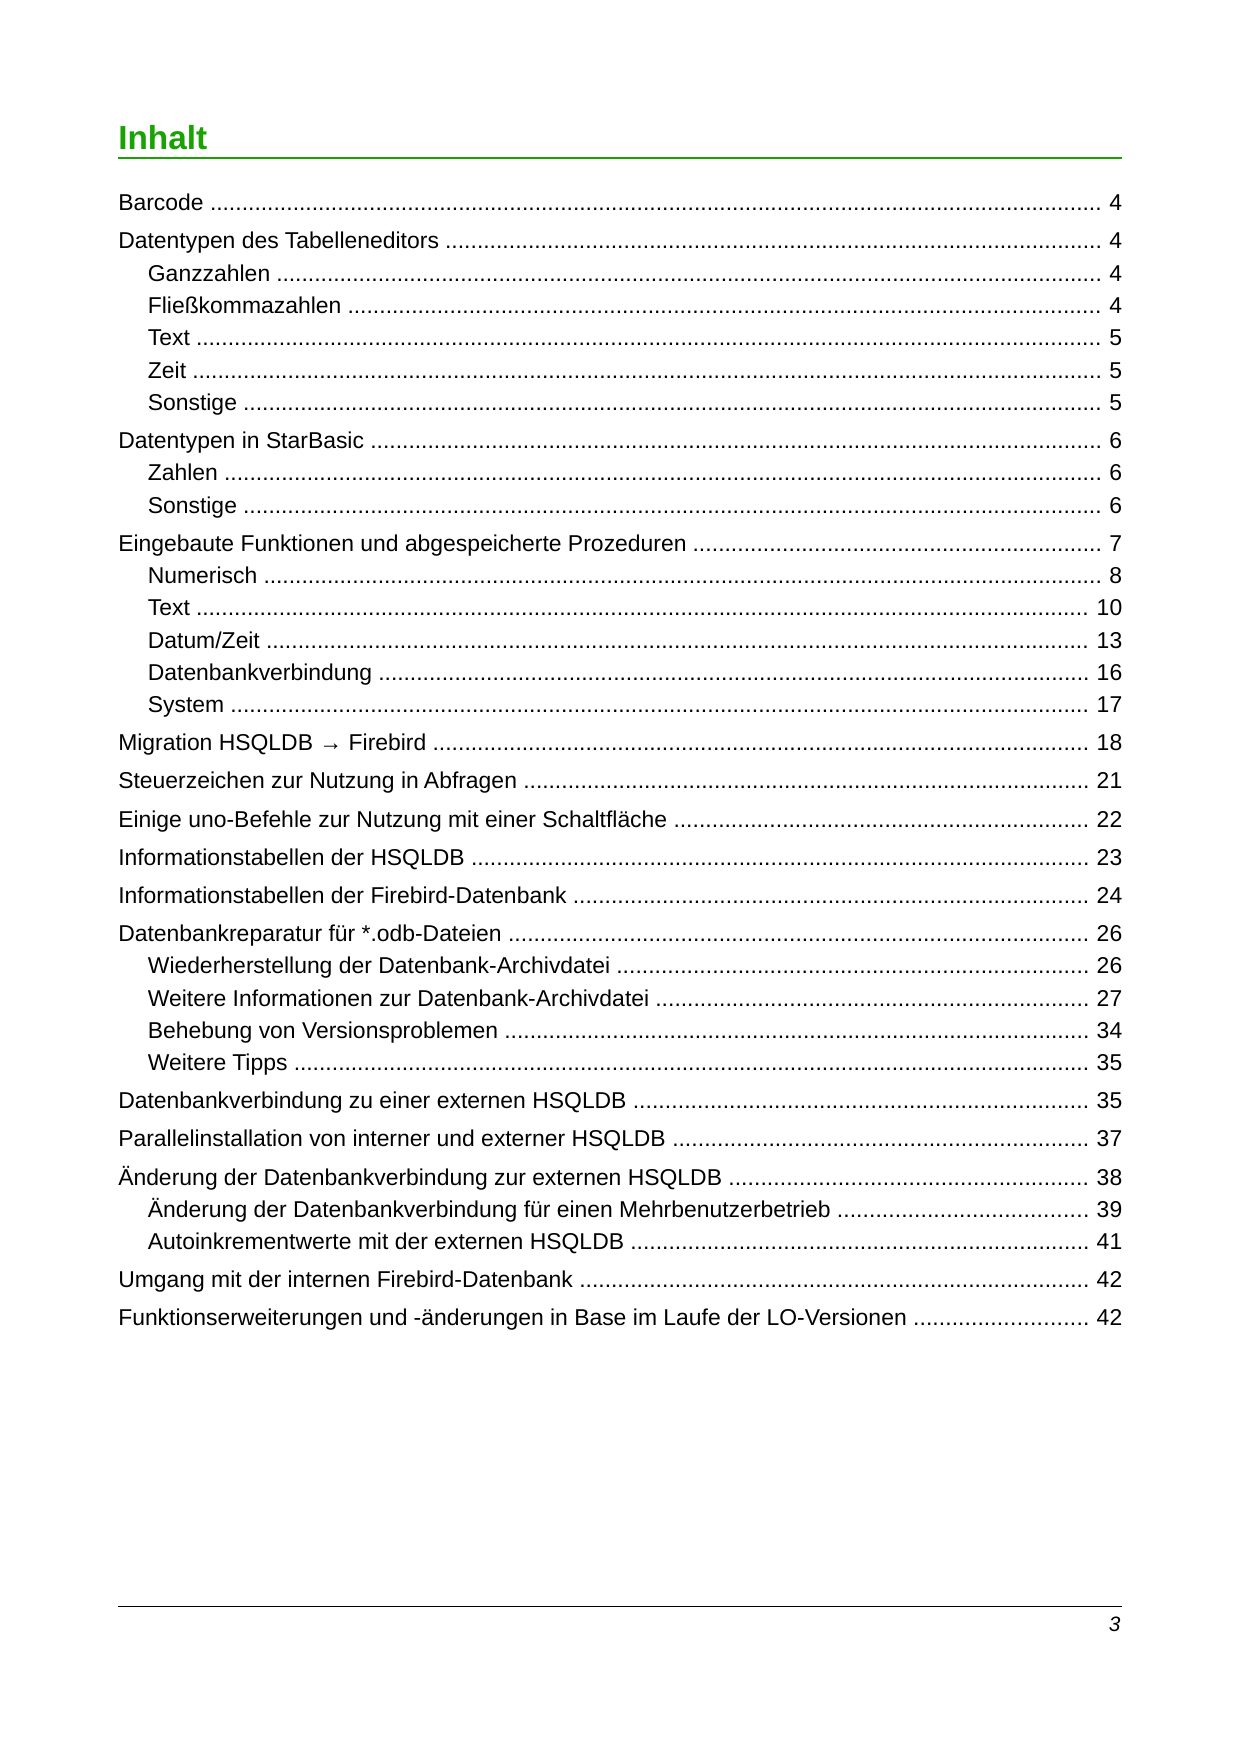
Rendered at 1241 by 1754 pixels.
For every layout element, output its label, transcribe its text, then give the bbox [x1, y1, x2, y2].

text Datenbankverbindung 16 [148, 659, 1122, 685]
text Numerisch 8 [148, 562, 1122, 588]
text Weitere Tipps 35 [148, 1049, 1122, 1075]
text Datenbankverbindung zu einer externen HSQLDB 35 [118, 1087, 1122, 1113]
text Ganzzahlen 4 [148, 260, 1122, 286]
text Sonstige 6 [148, 492, 1122, 518]
text Migration HSQLDB → Firebird 18 [118, 729, 1122, 756]
text Datenbankreparatur für *.odb-Dateien 26 [118, 920, 1122, 946]
text Datentypen des Tabelleneditors 4 [118, 227, 1122, 254]
text Inhalt [118, 118, 1122, 157]
text Fließkommazahlen 4 [148, 292, 1122, 318]
text Funktionserweiterungen und -änderungen in Base im Laufe der LO-Versionen 42 [118, 1304, 1122, 1331]
text Sonstige 5 [148, 389, 1122, 415]
text Steuerzeichen zur Nutzung in Abfragen 21 [118, 767, 1122, 794]
text Behebung von Versionsproblemen 34 [148, 1017, 1122, 1043]
text Einige uno-Befehle zur Nutzung mit einer Schaltfläche 22 [118, 806, 1122, 832]
text Informationstabellen der Firebird-Datenbank 24 [118, 882, 1122, 908]
text Änderung der Datenbankverbindung zur externen HSQLDB 38 [118, 1163, 1122, 1190]
text Datentypen in StarBasic 6 [118, 427, 1122, 453]
text Weitere Informationen zur Datenbank-Archivdatei 27 [148, 984, 1122, 1011]
text Text 5 [148, 324, 1122, 351]
text Barcode 4 [118, 189, 1122, 216]
text Zeit 5 [148, 357, 1122, 383]
text Datum/Zeit 13 [148, 627, 1122, 653]
text Eingebaute Funktionen und abgespeicherte Prozeduren 7 [118, 530, 1122, 556]
text Informationstabellen der HSQLDB 23 [118, 844, 1122, 870]
text Änderung der Datenbankverbindung für einen Mehrbenutzerbetrieb 39 [148, 1196, 1122, 1222]
text Text 10 [148, 594, 1122, 621]
text Autoinkrementwerte mit der externen HSQLDB 41 [148, 1228, 1122, 1254]
text Zahlen 6 [148, 459, 1122, 486]
text Parallelinstallation von interner und externer HSQLDB 37 [118, 1125, 1122, 1152]
text Wiederherstellung der Datenbank-Archivdatei 26 [148, 952, 1122, 978]
text Umgang mit der internen Firebird-Datenbank 42 [118, 1266, 1122, 1292]
text System 17 [148, 691, 1122, 717]
